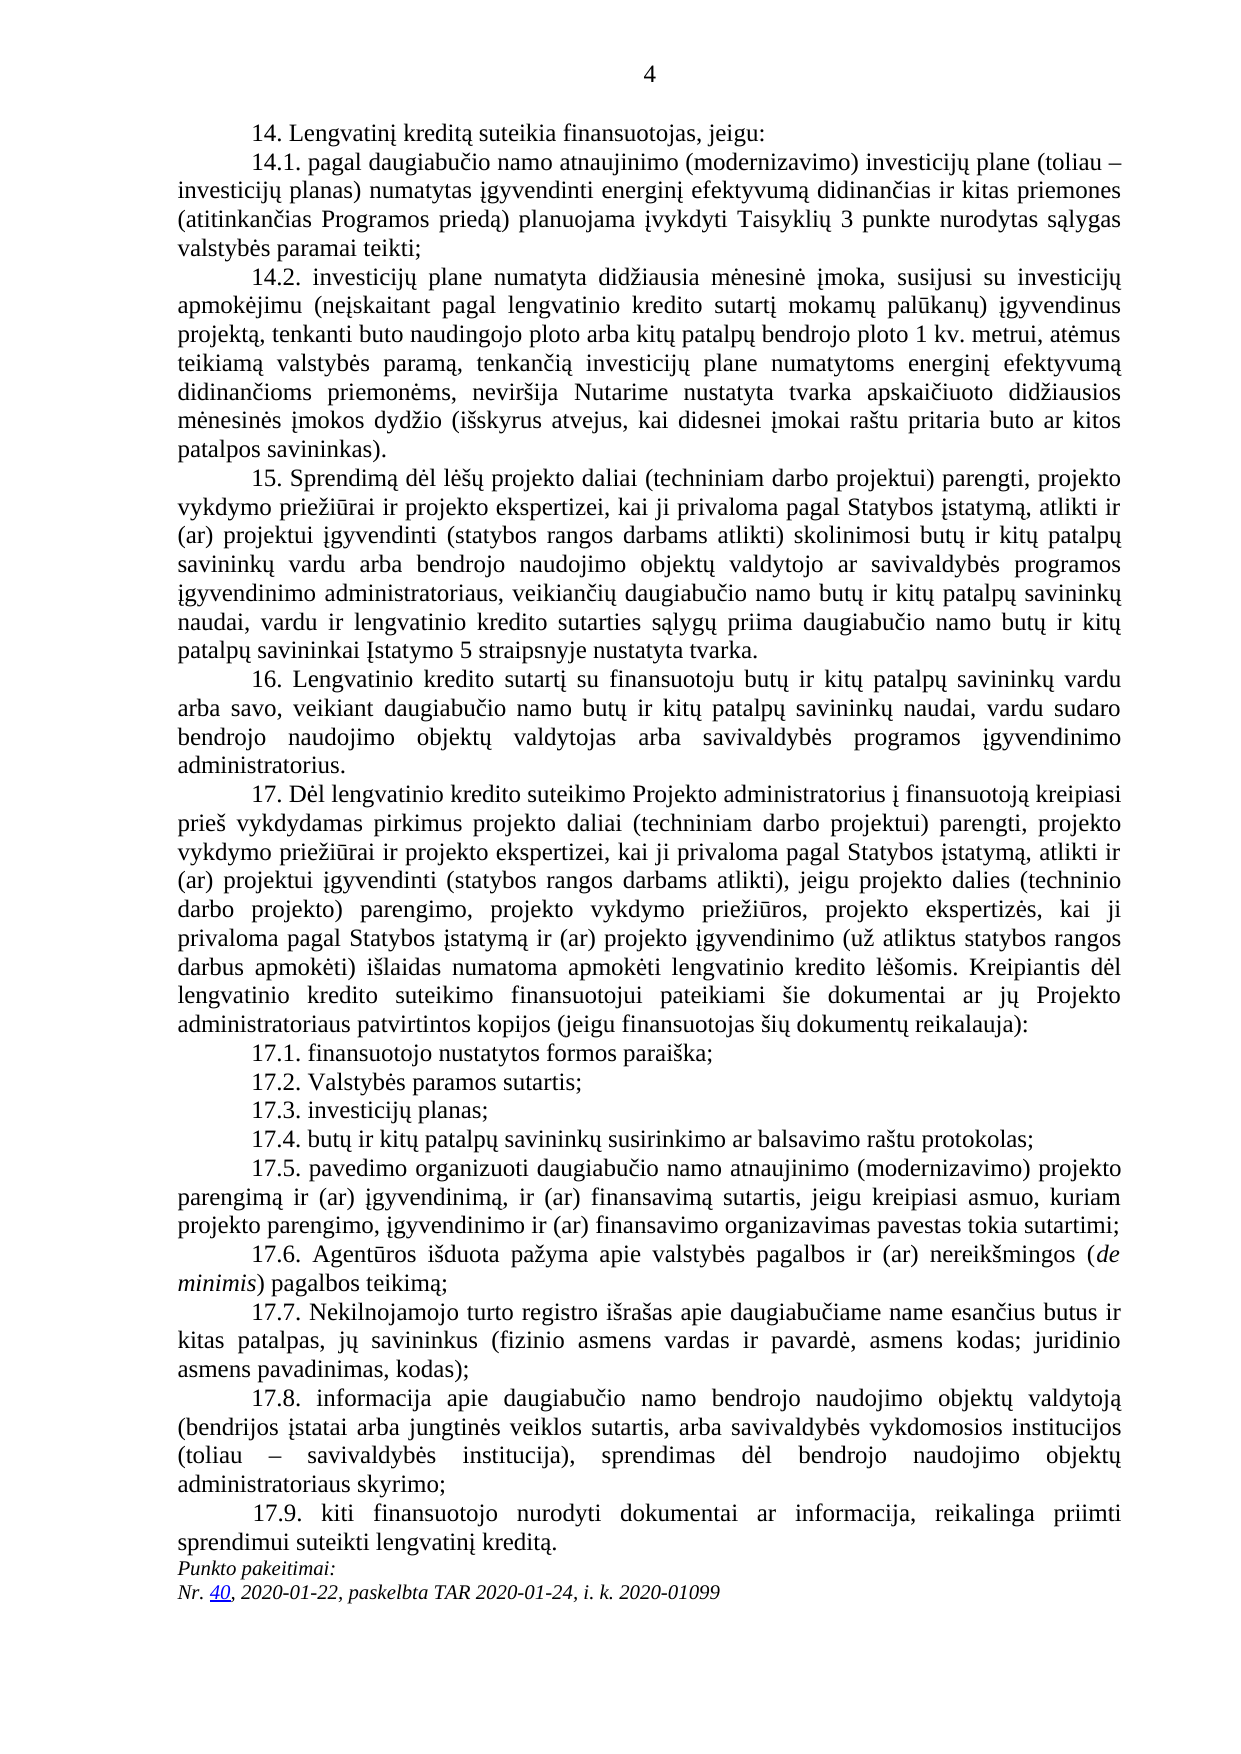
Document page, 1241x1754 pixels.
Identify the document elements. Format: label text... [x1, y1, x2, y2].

text 17.3. investicijų planas; [177, 1096, 1122, 1124]
text Nr. 40, 2020-01-22, paskelbta TAR 2020-01-24, i. k. 2020-01099 [177, 1580, 1122, 1604]
text 17.8. informacija apie daugiabučio namo bendrojo naudojimo objektų valdytoją (bendrijos įstatai arba jungtinės veiklos sutartis, arba savivaldybės vykdomosios institucijos (toliau – savivaldybės institucija), sprendimas dėl bendrojo naudojimo objektų administratoriaus skyrimo; [177, 1383, 1122, 1498]
text 17.4. butų ir kitų patalpų savininkų susirinkimo ar balsavimo raštu protokolas; [177, 1124, 1122, 1153]
text 17.6. Agentūros išduota pažyma apie valstybės pagalbos ir (ar) nereikšmingos (de minimis) pagalbos teikimą; [177, 1239, 1122, 1297]
text 14. Lengvatinį kreditą suteikia finansuotojas, jeigu: [177, 118, 1122, 147]
text 16. Lengvatinio kredito sutartį su finansuotoju butų ir kitų patalpų savininkų vardu arba savo, veikiant daugiabučio namo butų ir kitų patalpų savininkų naudai, vardu sudaro bendrojo naudojimo objektų valdytojas arba savivaldybės programos įgyvendinimo administratorius. [177, 664, 1122, 779]
text 17.7. Nekilnojamojo turto registro išrašas apie daugiabučiame name esančius butus ir kitas patalpas, jų savininkus (fizinio asmens vardas ir pavardė, asmens kodas; juridinio asmens pavadinimas, kodas); [177, 1297, 1122, 1383]
text 17.9. kiti finansuotojo nurodyti dokumentai ar informacija, reikalinga priimti sprendimui suteikti lengvatinį kreditą. [177, 1498, 1122, 1556]
text 17.5. pavedimo organizuoti daugiabučio namo atnaujinimo (modernizavimo) projekto parengimą ir (ar) įgyvendinimą, ir (ar) finansavimą sutartis, jeigu kreipiasi asmuo, kuriam projekto parengimo, įgyvendinimo ir (ar) finansavimo organizavimas pavestas tokia sutartimi; [177, 1153, 1122, 1239]
text 14.1. pagal daugiabučio namo atnaujinimo (modernizavimo) investicijų plane (toliau – investicijų planas) numatytas įgyvendinti energinį efektyvumą didinančias ir kitas priemones (atitinkančias Programos priedą) planuojama įvykdyti Taisyklių 3 punkte nurodytas sąlygas valstybės paramai teikti; [177, 147, 1122, 262]
text 14.2. investicijų plane numatyta didžiausia mėnesinė įmoka, susijusi su investicijų apmokėjimu (neįskaitant pagal lengvatinio kredito sutartį mokamų palūkanų) įgyvendinus projektą, tenkanti buto naudingojo ploto arba kitų patalpų bendrojo ploto 1 kv. metrui, atėmus teikiamą valstybės paramą, tenkančią investicijų plane numatytoms energinį efektyvumą didinančioms priemonėms, neviršija Nutarime nustatyta tvarka apskaičiuoto didžiausios mėnesinės įmokos dydžio (išskyrus atvejus, kai didesnei įmokai raštu pritaria buto ar kitos patalpos savininkas). [177, 262, 1122, 463]
text 17.1. finansuotojo nustatytos formos paraiška; [177, 1038, 1122, 1067]
text 17.2. Valstybės paramos sutartis; [177, 1067, 1122, 1096]
text Punkto pakeitimai: [177, 1556, 1122, 1580]
text 15. Sprendimą dėl lėšų projekto daliai (techniniam darbo projektui) parengti, projekto vykdymo priežiūrai ir projekto ekspertizei, kai ji privaloma pagal Statybos įstatymą, atlikti ir (ar) projektui įgyvendinti (statybos rangos darbams atlikti) skolinimosi butų ir kitų patalpų savininkų vardu arba bendrojo naudojimo objektų valdytojo ar savivaldybės programos įgyvendinimo administratoriaus, veikiančių daugiabučio namo butų ir kitų patalpų savininkų naudai, vardu ir lengvatinio kredito sutarties sąlygų priima daugiabučio namo butų ir kitų patalpų savininkai Įstatymo 5 straipsnyje nustatyta tvarka. [177, 463, 1122, 664]
text 17. Dėl lengvatinio kredito suteikimo Projekto administratorius į finansuotoją kreipiasi prieš vykdydamas pirkimus projekto daliai (techniniam darbo projektui) parengti, projekto vykdymo priežiūrai ir projekto ekspertizei, kai ji privaloma pagal Statybos įstatymą, atlikti ir (ar) projektui įgyvendinti (statybos rangos darbams atlikti), jeigu projekto dalies (techninio darbo projekto) parengimo, projekto vykdymo priežiūros, projekto ekspertizės, kai ji privaloma pagal Statybos įstatymą ir (ar) projekto įgyvendinimo (už atliktus statybos rangos darbus apmokėti) išlaidas numatoma apmokėti lengvatinio kredito lėšomis. Kreipiantis dėl lengvatinio kredito suteikimo finansuotojui pateikiami šie dokumentai ar jų Projekto administratoriaus patvirtintos kopijos (jeigu finansuotojas šių dokumentų reikalauja): [177, 779, 1122, 1038]
